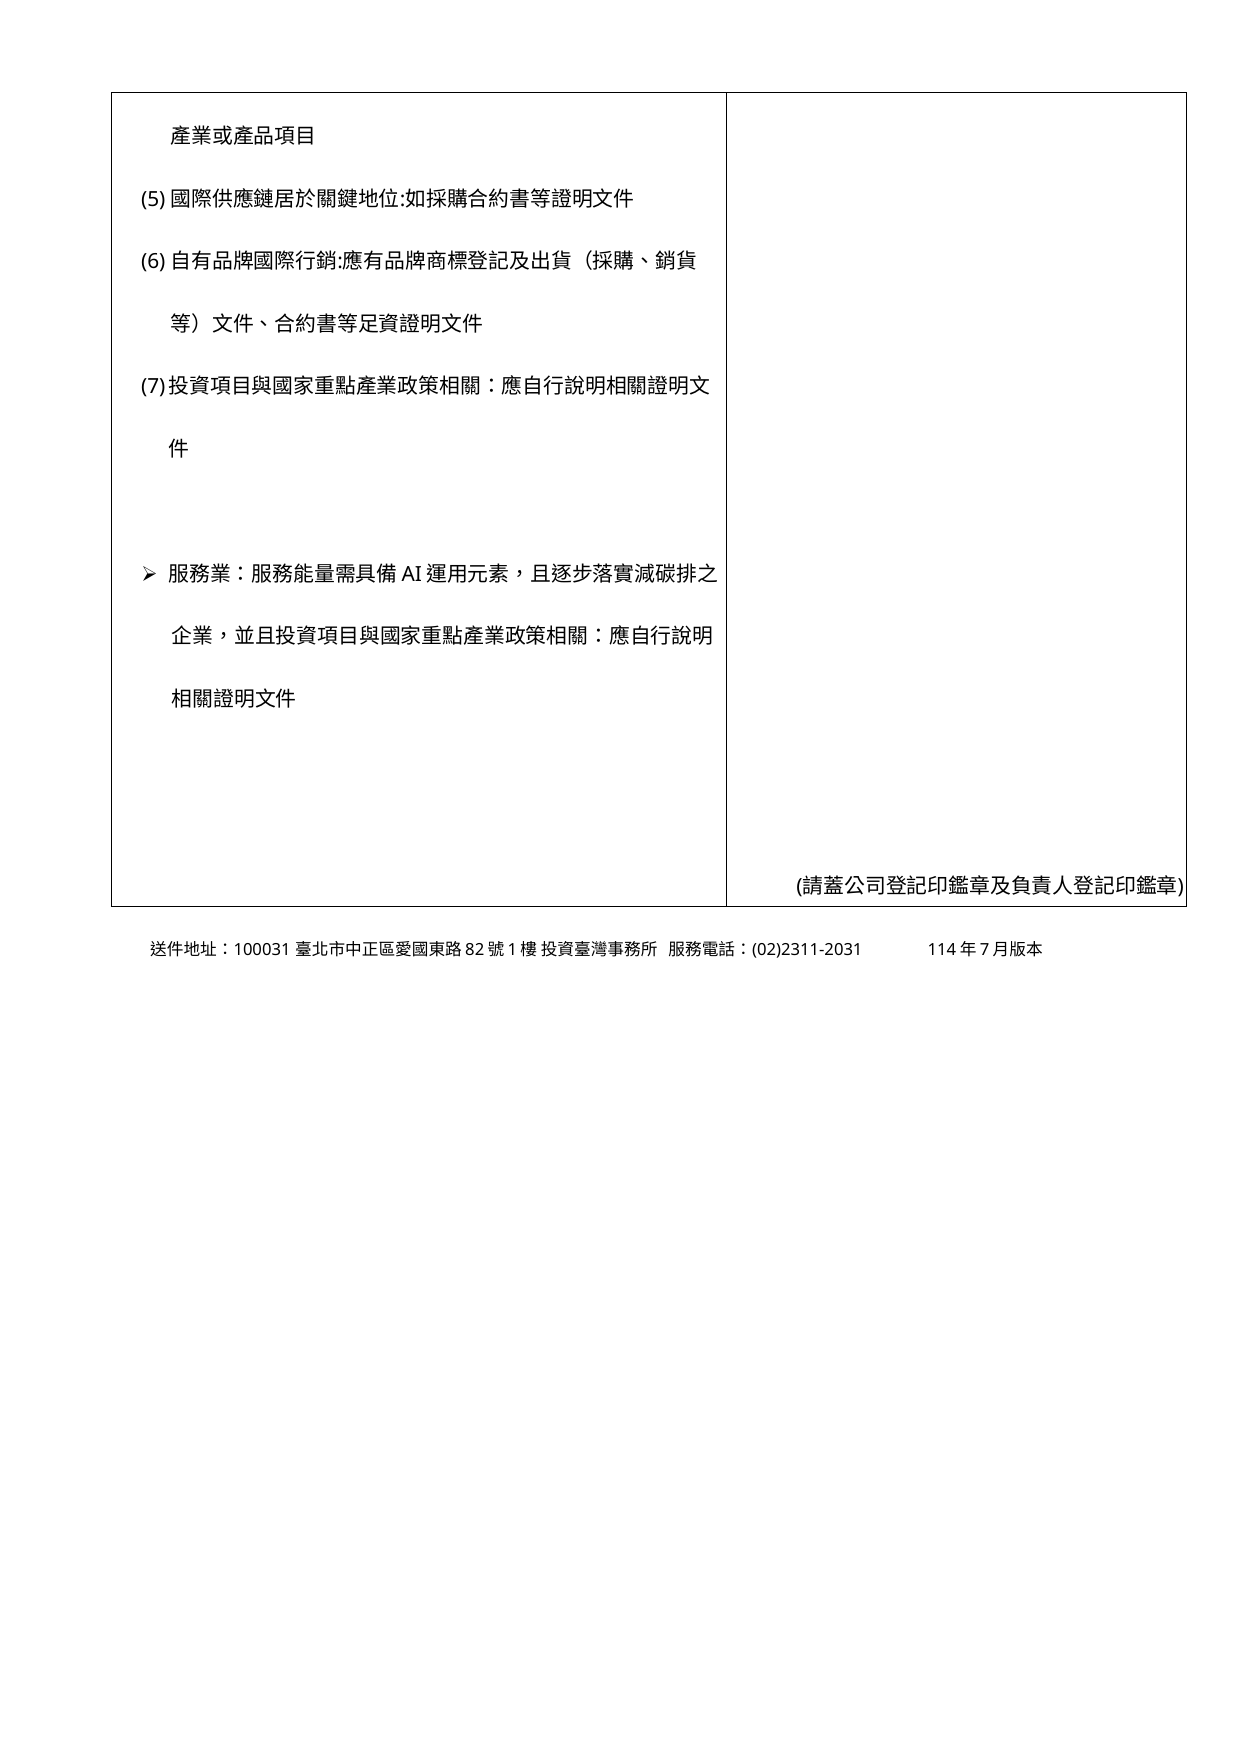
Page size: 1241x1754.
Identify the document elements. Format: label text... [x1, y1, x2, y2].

text 送件地址：100031 臺北市中正區愛國東路82號1樓 投資臺灣事務所 服務電話：(02)2311-2031 114年7月版本 [150, 907, 1144, 969]
table_cell (請蓋公司登記印鑑章及負責人登記印鑑章) [727, 93, 1186, 906]
table_cell [107, 92, 111, 906]
table_cell (九)檢附文件：（影本文件應加蓋「與正本相符」印章） 1.公司設立(變更)登記表影本1份 2.股東結構之相關文件1份 3.如有工廠登記者，檢附工廠登記證明資料。如投資計畫項目屬應申辦工廠登記但尚未取得者，檢附用地符合使用目的證明資料。 4.投資計畫書15份 5.適用資格相關證明文件： 製造業： 逐步落實減碳排：應自行說明符合之減碳項目 產線具備AI運用元素：應自行說明符合之技術或功能 屬五大信賴產業、大健康產業、六大核心戰略產業或5+2產業創新領域：應自行說明符合之產業 屬高附加價值產品及關鍵零組件相關產業：應自行說明符合產業或產品項目 國際供應鏈居於關鍵地位:如採購合約書等證明文件 自有品牌國際行銷:應有品牌商標登記及出貨（採購、銷貨等）文件、合約書等足資證明文件 投資項目與國家重點產業政策相關：應自行說明相關證明文件 服務業：服務能量需具備AI運用元素，且逐步落實減碳排之企業，並且投資項目與國家重點產業政策相關：應自行說明相關證明文件 [112, 93, 726, 906]
